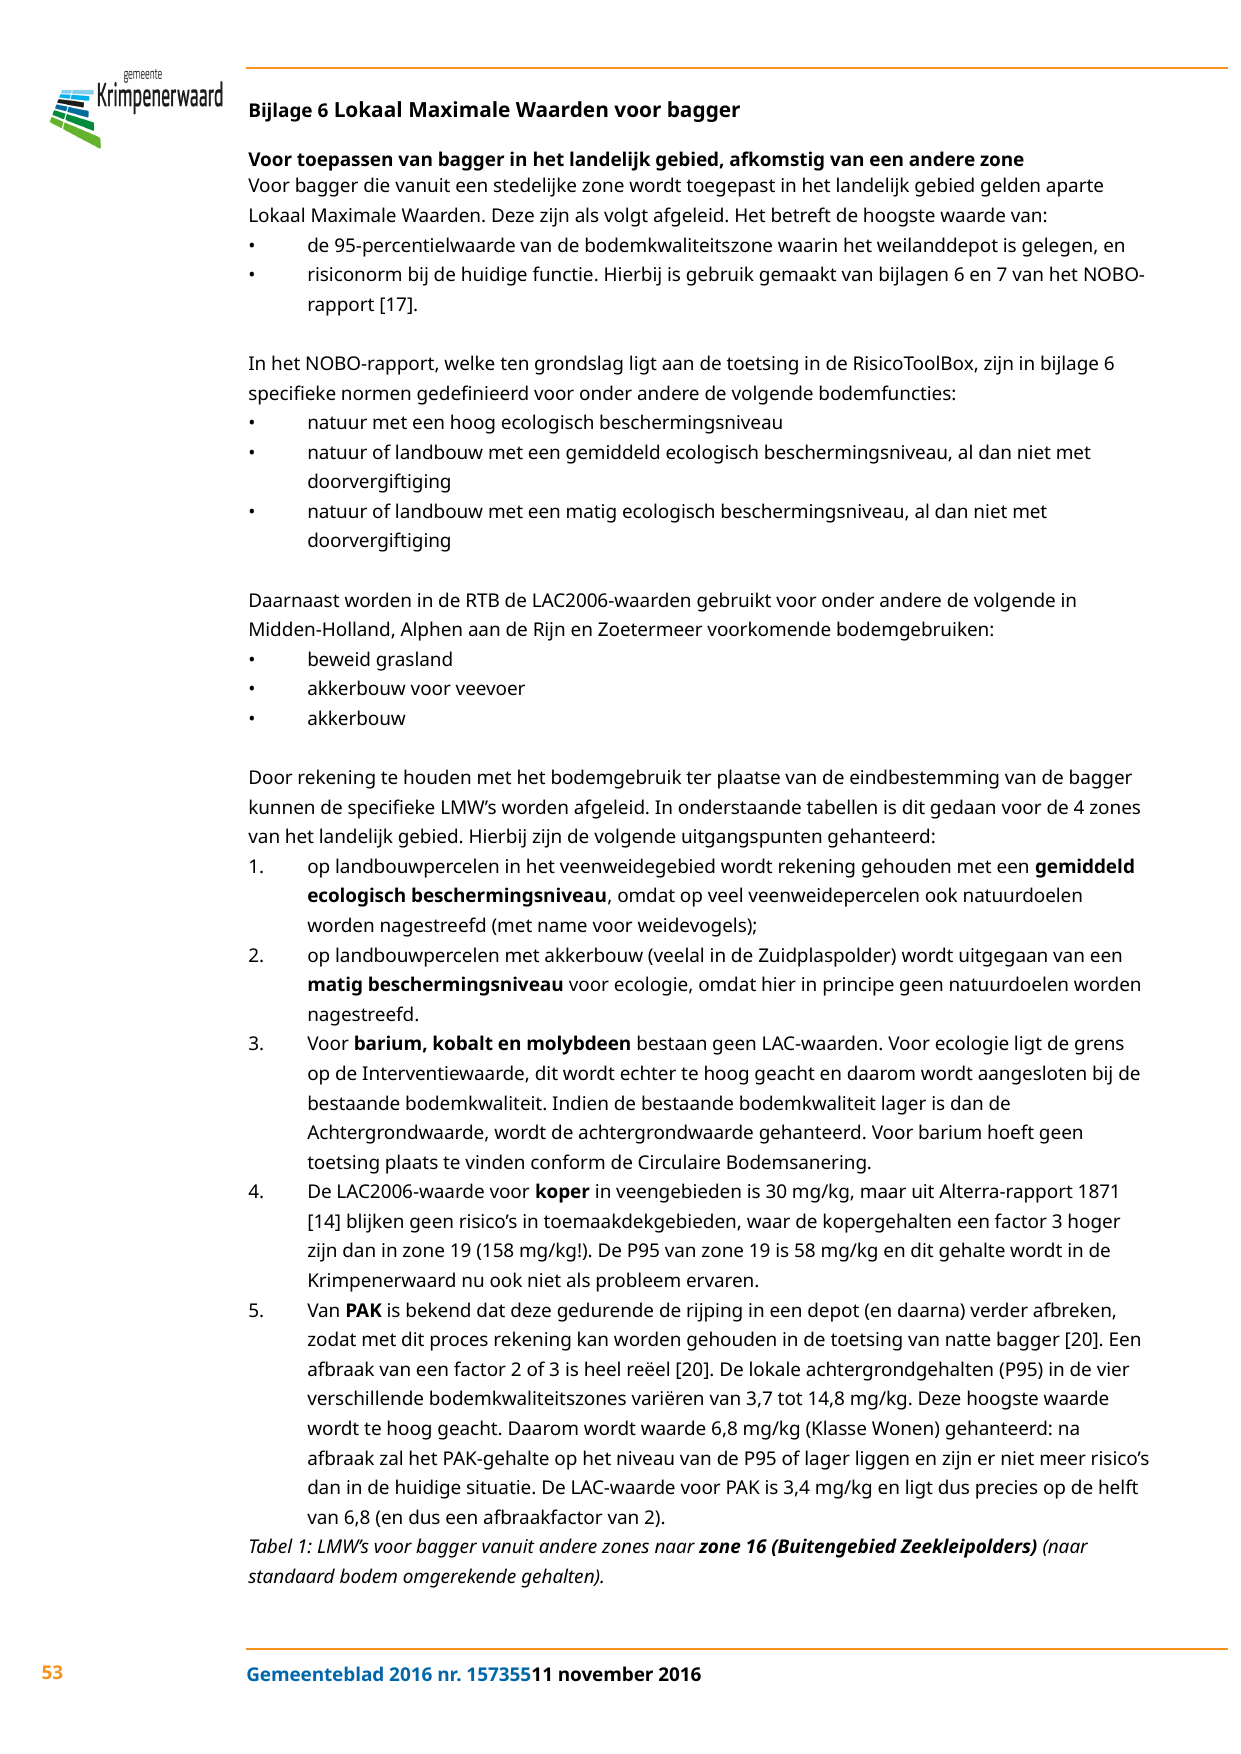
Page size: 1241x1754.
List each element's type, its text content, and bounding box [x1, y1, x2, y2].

text Voor bagger die vanuit een stedelijke zone wordt toegepast in het landelijk gebied gelden aparte Lokaal Maximale Waarden. Deze zijn als volgt afgeleid. Het betreft de hoogste waarde van: [248, 173, 1152, 228]
list beweid grasland [248, 646, 1152, 672]
text Daarnaast worden in de RTB de LAC2006-waarden gebruikt voor onder andere de volgende in Midden-Holland, Alphen aan de Rijn en Zoetermeer voorkomende bodemgebruiken: [248, 587, 1152, 642]
text Bijlage 6 Lokaal Maximale Waarden voor bagger [248, 95, 1152, 123]
list Van PAK is bekend dat deze gedurende de rijping in een depot (en daarna) verder afbreken, zodat met dit proces rekening kan worden gehouden in de toetsing van natte bagger [20]. Een afbraak van een factor 2 of 3 is heel reëel [20]. De lokale achtergrondgehalten (P95) in de vier verschillende bodemkwaliteitszones variëren van 3,7 tot 14,8 mg/kg. Deze hoogste waarde wordt te hoog geacht. Daarom wordt waarde 6,8 mg/kg (Klasse Wonen) gehanteerd: na afbraak zal het PAK-gehalte op het niveau van de P95 of lager liggen en zijn er niet meer risico’s dan in de huidige situatie. De LAC-waarde voor PAK is 3,4 mg/kg en ligt dus precies op de helft van 6,8 (en dus een afbraakfactor van 2). [248, 1297, 1152, 1529]
list De LAC2006-waarde voor koper in veengebieden is 30 mg/kg, maar uit Alterra-rapport 1871 [14] blijken geen risico’s in toemaakdekgebieden, waar de kopergehalten een factor 3 hoger zijn dan in zone 19 (158 mg/kg!). De P95 van zone 19 is 58 mg/kg en dit gehalte wordt in de Krimpenerwaard nu ook niet als probleem ervaren. [248, 1178, 1152, 1293]
text Tabel 1: LMW’s voor bagger vanuit andere zones naar zone 16 (Buitengebied Zeekleipolders) (naar standaard bodem omgerekende gehalten). [248, 1533, 1152, 1589]
list Voor barium, kobalt en molybdeen bestaan geen LAC-waarden. Voor ecologie ligt de grens op de Interventiewaarde, dit wordt echter te hoog geacht en daarom wordt aangesloten bij de bestaande bodemkwaliteit. Indien de bestaande bodemkwaliteit lager is dan de Achtergrondwaarde, wordt de achtergrondwaarde gehanteerd. Voor barium hoeft geen toetsing plaats te vinden conform de Circulaire Bodemsanering. [248, 1031, 1152, 1174]
text Voor toepassen van bagger in het landelijk gebied, afkomstig van een andere zone [248, 144, 1152, 173]
list natuur of landbouw met een matig ecologisch beschermingsniveau, al dan niet met doorvergiftiging [248, 498, 1152, 553]
list akkerbouw voor veevoer [248, 676, 1152, 701]
text Door rekening te houden met het bodemgebruik ter plaatse van de eindbestemming van de bagger kunnen de specifieke LMW’s worden afgeleid. In onderstaande tabellen is dit gedaan voor de 4 zones van het landelijk gebied. Hierbij zijn de volgende uitgangspunten gehanteerd: [248, 764, 1152, 849]
list op landbouwpercelen met akkerbouw (veelal in de Zuidplaspolder) wordt uitgegaan van een matig beschermingsniveau voor ecologie, omdat hier in principe geen natuurdoelen worden nagestreefd. [248, 942, 1152, 1027]
picture [41, 47, 231, 172]
list op landbouwpercelen in het veenweidegebied wordt rekening gehouden met een gemiddeld ecologisch beschermingsniveau, omdat op veel veenweidepercelen ook natuurdoelen worden nagestreefd (met name voor weidevogels); [248, 853, 1152, 938]
list natuur of landbouw met een gemiddeld ecologisch beschermingsniveau, al dan niet met doorvergiftiging [248, 439, 1152, 494]
list akkerbouw [248, 705, 1152, 731]
list risiconorm bij de huidige functie. Hierbij is gebruik gemaakt van bijlagen 6 en 7 van het NOBO-rapport [17]. [248, 261, 1152, 317]
list natuur met een hoog ecologisch beschermingsniveau [248, 409, 1152, 435]
list de 95-percentielwaarde van de bodemkwaliteitszone waarin het weilanddepot is gelegen, en [248, 232, 1152, 257]
text In het NOBO-rapport, welke ten grondslag ligt aan de toetsing in de RisicoToolBox, zijn in bijlage 6 specifieke normen gedefinieerd voor onder andere de volgende bodemfuncties: [248, 350, 1152, 405]
